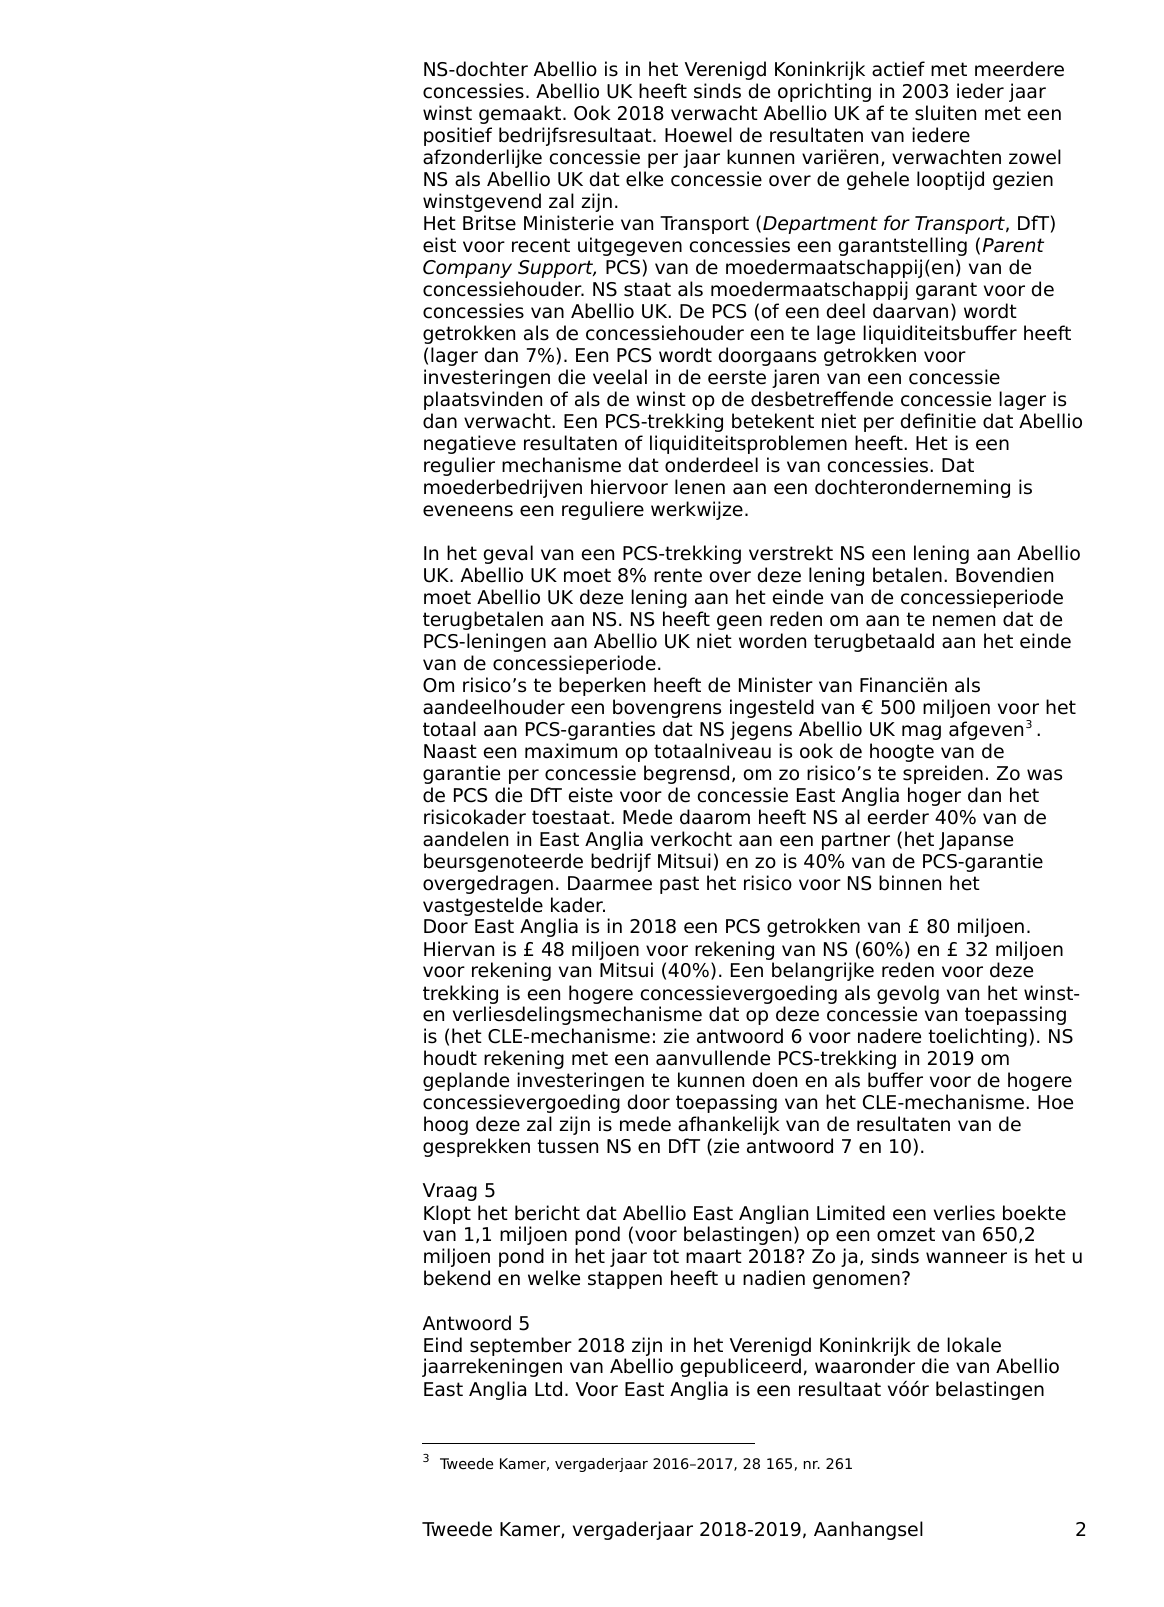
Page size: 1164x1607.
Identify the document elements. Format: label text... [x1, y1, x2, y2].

text Antwoord 5 [422, 1312, 1087, 1334]
text Eind september 2018 zijn in het Verenigd Koninkrijk de lokale jaarrekeningen van Abellio gepubliceerd, waaronder die van Abellio East Anglia Ltd. Voor East Anglia is een resultaat vóór belastingen [422, 1334, 1087, 1400]
text Tweede Kamer, vergaderjaar 2016–2017, 28 165, nr. 261 [422, 1452, 1087, 1474]
text Vraag 5 [422, 1180, 1087, 1202]
text Door East Anglia is in 2018 een PCS getrokken van £ 80 miljoen. Hiervan is £ 48 miljoen voor rekening van NS (60%) en £ 32 miljoen voor rekening van Mitsui (40%). Een belangrijke reden voor deze trekking is een hogere concessievergoeding als gevolg van het winst- en verliesdelingsmechanisme dat op deze concessie van toepassing is (het CLE-mechanisme: zie antwoord 6 voor nadere toelichting). NS houdt rekening met een aanvullende PCS-trekking in 2019 om geplande investeringen te kunnen doen en als buffer voor de hogere concessievergoeding door toepassing van het CLE-mechanisme. Hoe hoog deze zal zijn is mede afhankelijk van de resultaten van de gesprekken tussen NS en DfT (zie antwoord 7 en 10). [422, 916, 1087, 1158]
text Om risico’s te beperken heeft de Minister van Financiën als aandeelhouder een bovengrens ingesteld van € 500 miljoen voor het totaal aan PCS-garanties dat NS jegens Abellio UK mag afgeven. Naast een maximum op totaalniveau is ook de hoogte van de garantie per concessie begrensd, om zo risico’s te spreiden. Zo was de PCS die DfT eiste voor de concessie East Anglia hoger dan het risicokader toestaat. Mede daarom heeft NS al eerder 40% van de aandelen in East Anglia verkocht aan een partner (het Japanse beursgenoteerde bedrijf Mitsui) en zo is 40% van de PCS-garantie overgedragen. Daarmee past het risico voor NS binnen het vastgestelde kader. [422, 675, 1087, 916]
text Het Britse Ministerie van Transport (Department for Transport, DfT) eist voor recent uitgegeven concessies een garantstelling (Parent Company Support, PCS) van de moedermaatschappij(en) van de concessiehouder. NS staat als moedermaatschappij garant voor de concessies van Abellio UK. De PCS (of een deel daarvan) wordt getrokken als de concessiehouder een te lage liquiditeitsbuffer heeft (lager dan 7%). Een PCS wordt doorgaans getrokken voor investeringen die veelal in de eerste jaren van een concessie plaatsvinden of als de winst op de desbetreffende concessie lager is dan verwacht. Een PCS-trekking betekent niet per definitie dat Abellio negatieve resultaten of liquiditeitsproblemen heeft. Het is een regulier mechanisme dat onderdeel is van concessies. Dat moederbedrijven hiervoor lenen aan een dochteronderneming is eveneens een reguliere werkwijze. [422, 213, 1087, 521]
text Klopt het bericht dat Abellio East Anglian Limited een verlies boekte van 1,1 miljoen pond (voor belastingen) op een omzet van 650,2 miljoen pond in het jaar tot maart 2018? Zo ja, sinds wanneer is het u bekend en welke stappen heeft u nadien genomen? [422, 1202, 1087, 1290]
text NS-dochter Abellio is in het Verenigd Koninkrijk actief met meerdere concessies. Abellio UK heeft sinds de oprichting in 2003 ieder jaar winst gemaakt. Ook 2018 verwacht Abellio UK af te sluiten met een positief bedrijfsresultaat. Hoewel de resultaten van iedere afzonderlijke concessie per jaar kunnen variëren, verwachten zowel NS als Abellio UK dat elke concessie over de gehele looptijd gezien winstgevend zal zijn. [422, 59, 1087, 213]
text In het geval van een PCS-trekking verstrekt NS een lening aan Abellio UK. Abellio UK moet 8% rente over deze lening betalen. Bovendien moet Abellio UK deze lening aan het einde van de concessieperiode terugbetalen aan NS. NS heeft geen reden om aan te nemen dat de PCS-leningen aan Abellio UK niet worden terugbetaald aan het einde van de concessieperiode. [422, 543, 1087, 675]
